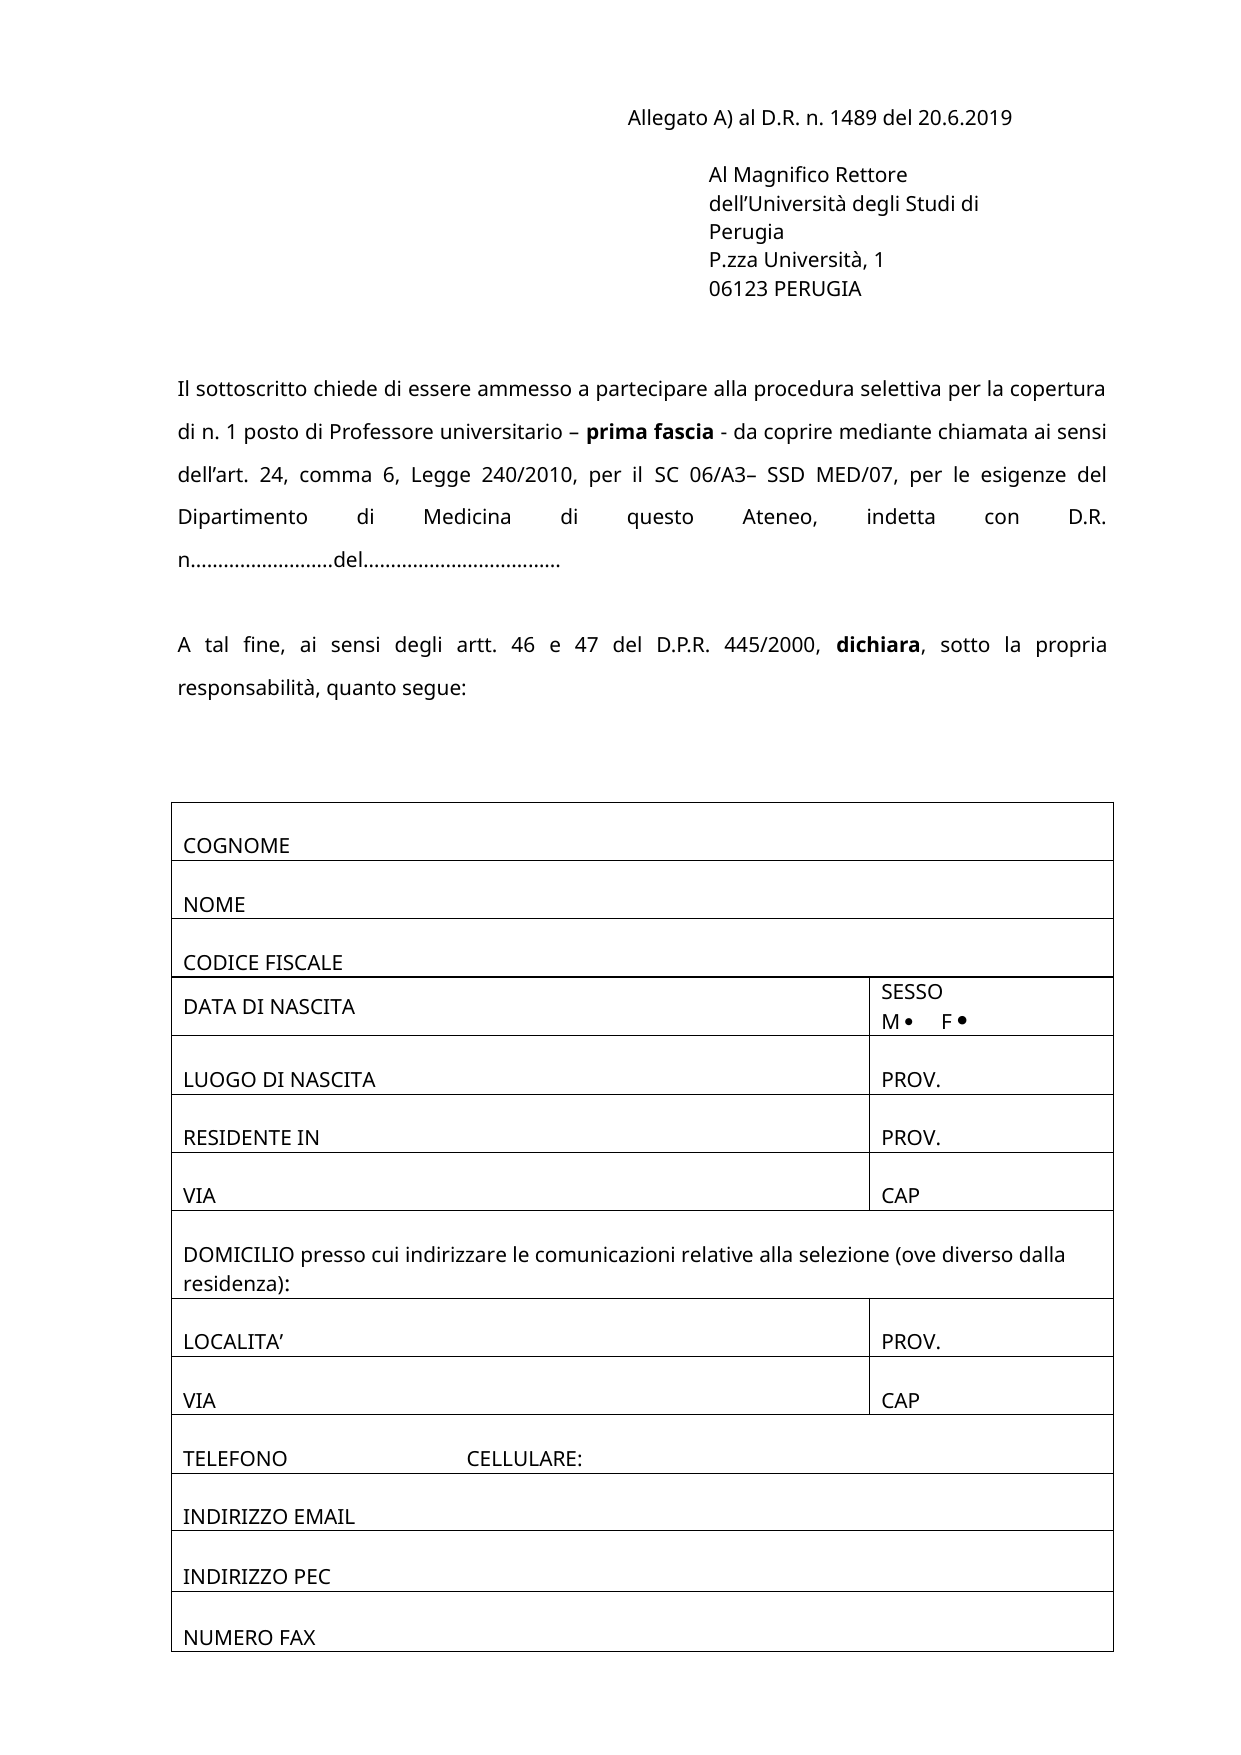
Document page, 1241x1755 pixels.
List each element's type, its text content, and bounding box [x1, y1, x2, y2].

table_cell INDIRIZZO EMAIL [172, 1474, 1113, 1530]
text P.zza Università, 1 [177, 246, 1049, 274]
table_cell LOCALITA’ [172, 1299, 869, 1356]
subtitle Allegato A) al D.R. n. 1489 del 20.6.2019 [251, 103, 1049, 132]
table_cell NOME [172, 861, 1113, 918]
table_cell VIA [172, 1153, 869, 1210]
table_cell PROV. [870, 1036, 1113, 1093]
table_cell PROV. [870, 1095, 1113, 1152]
table_cell CAP [870, 1357, 1113, 1414]
table_cell PROV. [870, 1299, 1113, 1356]
table_cell RESIDENTE IN [172, 1095, 869, 1152]
table_cell VIA [172, 1357, 869, 1414]
table_cell CAP [870, 1153, 1113, 1210]
text dell’Università degli Studi di [177, 189, 1049, 217]
table_header COGNOME [172, 803, 1113, 860]
table_cell LUOGO DI NASCITA [172, 1036, 869, 1093]
text Perugia [177, 217, 1049, 246]
table_cell DATA DI NASCITA [172, 978, 869, 1035]
table_cell CODICE FISCALE [172, 919, 1113, 976]
table_cell NUMERO FAX [172, 1592, 1113, 1651]
text A tal fine, ai sensi degli artt. 46 e 47 del D.P.R. 445/2000, dichiara, sotto la propria responsabilità, quanto segue: [177, 630, 1107, 701]
text Il sottoscritto chiede di essere ammesso a partecipare alla procedura selettiva per la copertura di n. 1 posto di Professore universitario – prima fascia - da coprire mediante chiamata ai sensi dell’art. 24, comma 6, Legge 240/2010, per il SC 06/A3– SSD MED/07, per le esigenze del Dipartimento di Medicina di questo Ateneo, indetta con D.R. n……………………..del……………………………... [177, 374, 1107, 573]
table_cell TELEFONO CELLULARE: [172, 1415, 1113, 1472]
text 06123 PERUGIA [177, 274, 1049, 302]
text Al Magnifico Rettore [177, 160, 1049, 189]
table_cell SESSO M  F  [870, 978, 1113, 1035]
table_cell DOMICILIO presso cui indirizzare le comunicazioni relative alla selezione (ove diverso dalla residenza): [172, 1211, 1113, 1298]
table_cell INDIRIZZO PEC [172, 1531, 1113, 1591]
